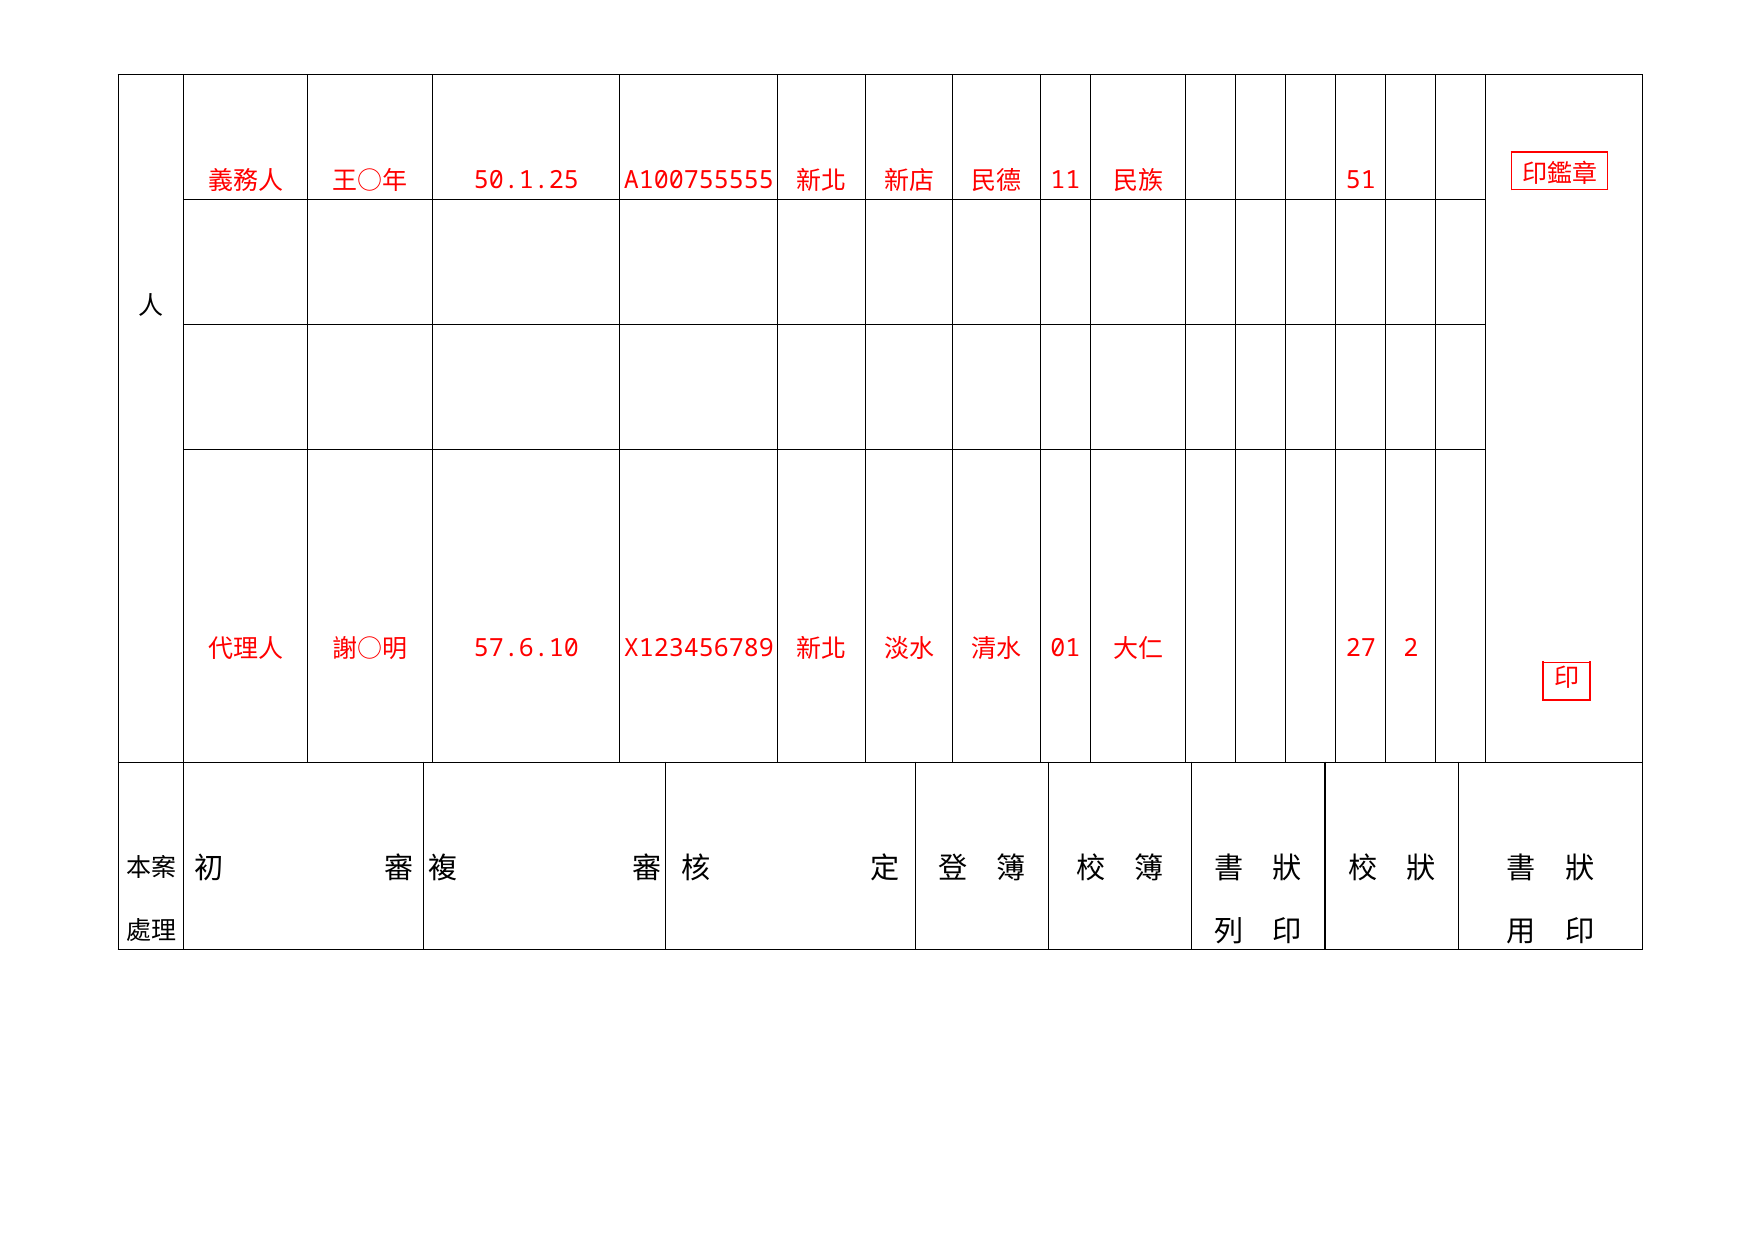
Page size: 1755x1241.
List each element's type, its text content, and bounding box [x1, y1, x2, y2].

table_cell [1186, 75, 1235, 199]
table_cell [184, 325, 307, 449]
table_cell [620, 200, 777, 324]
table_cell 01 [1041, 450, 1090, 762]
table_cell 民德 [953, 75, 1040, 199]
table_cell [778, 200, 865, 324]
table_cell 新北 [778, 75, 865, 199]
table_cell [1186, 200, 1235, 324]
table_cell 書 狀 列 印 [1192, 763, 1324, 949]
table_cell [1041, 325, 1090, 449]
table_cell 校 狀 [1326, 763, 1458, 949]
table_cell 登 簿 [916, 763, 1048, 949]
table_cell [1386, 200, 1435, 324]
table_cell 2 [1386, 450, 1435, 762]
table_cell [1186, 325, 1235, 449]
table_cell 核 定 [666, 763, 915, 949]
table_cell [1186, 450, 1235, 762]
table_cell [1386, 325, 1435, 449]
table_cell 大仁 [1091, 450, 1185, 762]
table_cell 書 狀 用 印 [1459, 763, 1642, 949]
table_cell [1336, 325, 1385, 449]
table_cell 27 [1336, 450, 1385, 762]
table_cell [778, 325, 865, 449]
table_cell [953, 200, 1040, 324]
table_cell [1286, 75, 1335, 199]
table_cell 代理人 [184, 450, 307, 762]
table_cell [866, 325, 952, 449]
table_cell 50.1.25 [433, 75, 619, 199]
table_cell 11 [1041, 75, 1090, 199]
table_cell 王○年 [308, 75, 432, 199]
table_cell [433, 325, 619, 449]
table_cell 57.6.10 [433, 450, 619, 762]
table_cell [1286, 200, 1335, 324]
table_cell [1236, 325, 1285, 449]
table_cell 義務人 [184, 75, 307, 199]
table_cell 民族 [1091, 75, 1185, 199]
table_cell [433, 200, 619, 324]
table_cell [1236, 450, 1285, 762]
table_cell 新北 [778, 450, 865, 762]
table_cell 人 [119, 75, 183, 762]
table_cell [184, 200, 307, 324]
table_cell [1236, 75, 1285, 199]
table_cell [1436, 450, 1485, 762]
table_cell 校 簿 [1049, 763, 1191, 949]
table_cell [1091, 200, 1185, 324]
table_cell [1091, 325, 1185, 449]
table_cell 本案處理 [119, 763, 183, 949]
table_cell [1041, 200, 1090, 324]
table_cell 謝○明 [308, 450, 432, 762]
table_cell 初 審 [184, 763, 423, 949]
table_cell [1436, 75, 1485, 199]
table_cell [1436, 325, 1485, 449]
table_cell [1436, 200, 1485, 324]
table_cell 淡水 [866, 450, 952, 762]
table_cell 51 [1336, 75, 1385, 199]
table_cell [1286, 450, 1335, 762]
table_cell [620, 325, 777, 449]
table_cell 清水 [953, 450, 1040, 762]
table_cell 新店 [866, 75, 952, 199]
table_cell A100755555 [620, 75, 777, 199]
table_cell [866, 200, 952, 324]
table_cell [953, 325, 1040, 449]
table_cell [1386, 75, 1435, 199]
table_cell [1236, 200, 1285, 324]
table_cell [1286, 325, 1335, 449]
table_cell [308, 200, 432, 324]
table_cell [1336, 200, 1385, 324]
table_cell [308, 325, 432, 449]
table_cell 複 審 [424, 763, 665, 949]
table_cell X123456789 [620, 450, 777, 762]
table_cell [1486, 75, 1642, 762]
